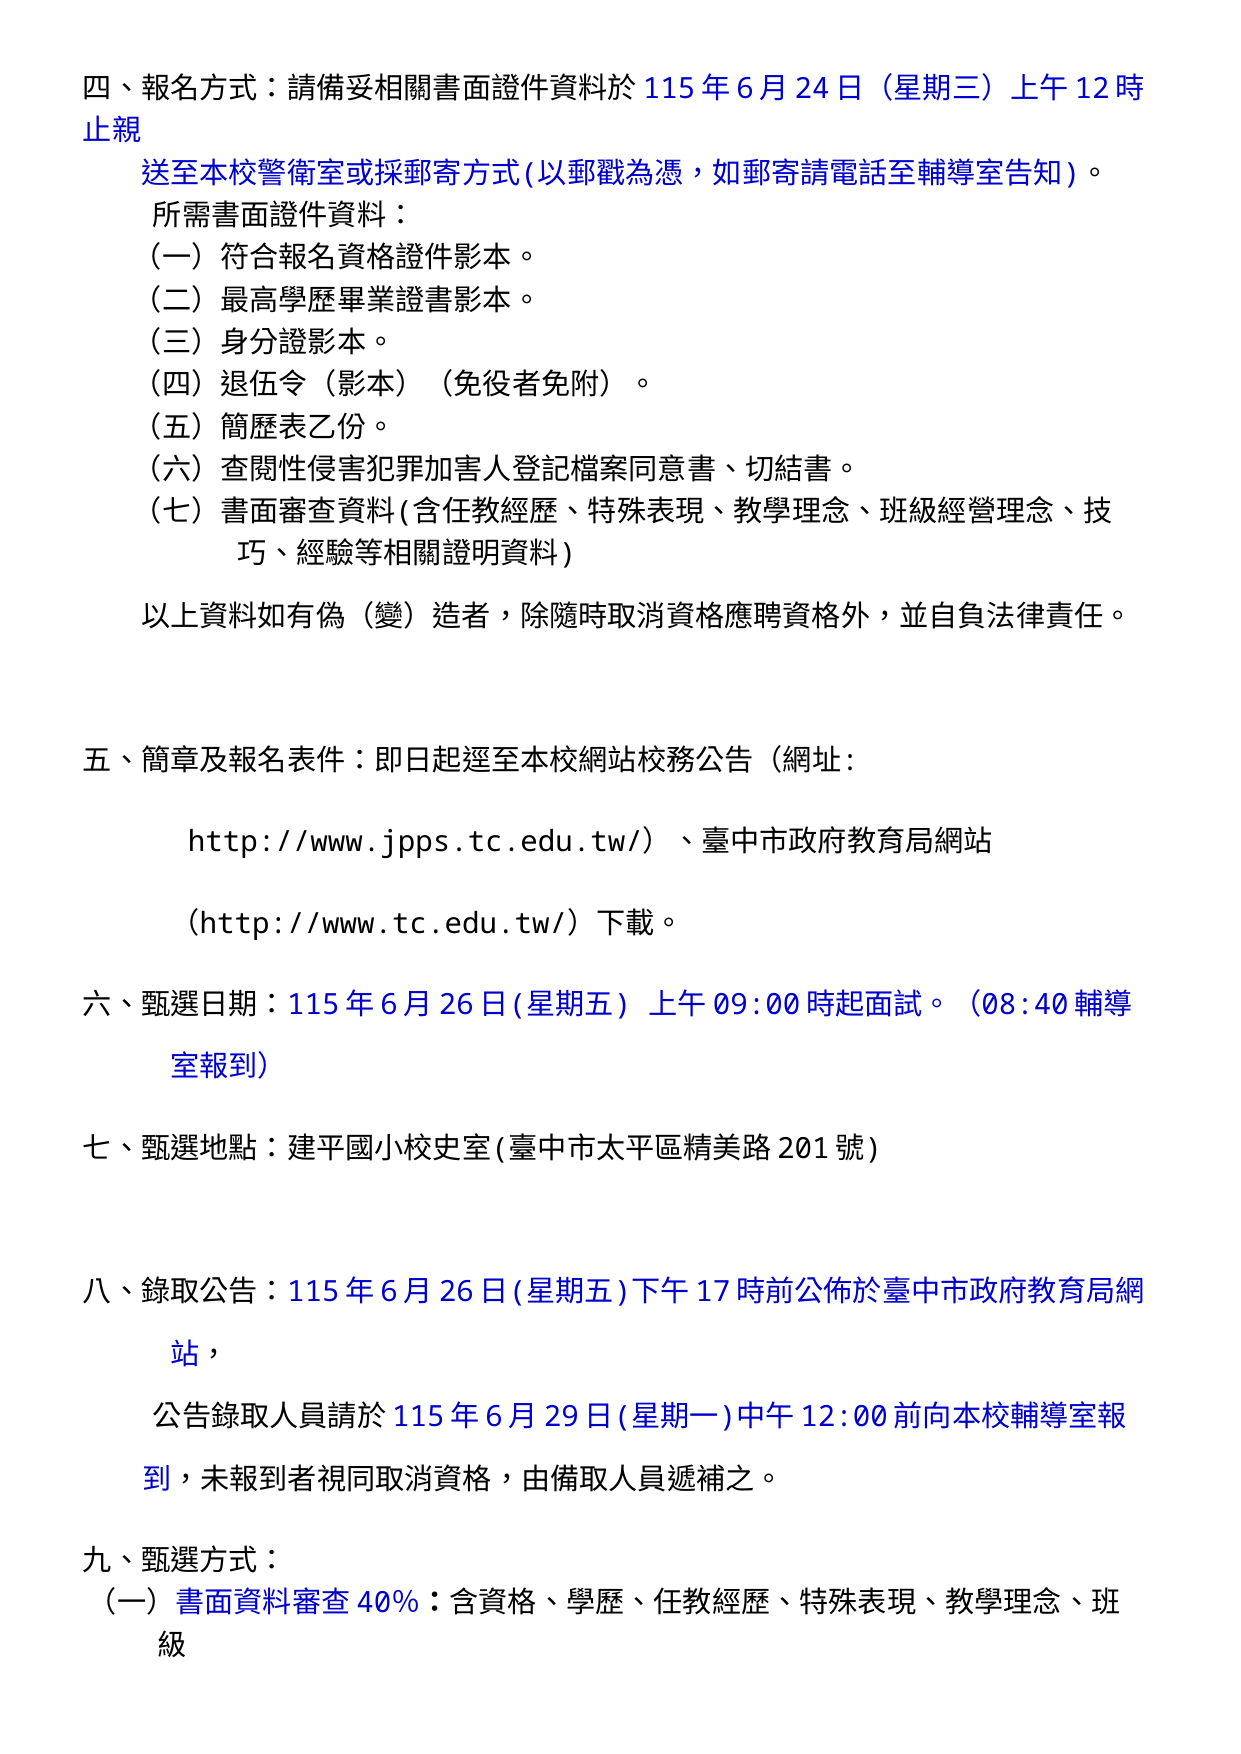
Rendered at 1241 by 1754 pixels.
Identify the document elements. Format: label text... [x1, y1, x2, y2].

text 公告錄取人員請於115年6月29日(星期一)中午12:00前向本校輔導室報到，未報到者視同取消資格，由備取人員遞補之。 [83, 1372, 1146, 1497]
text 四、報名方式：請備妥相關書面證件資料於115年6月24日（星期三）上午12時止親 [83, 64, 1146, 149]
text （四）退伍令（影本）（免役者免附）。 [133, 361, 1146, 403]
text （五）簡歷表乙份。 [133, 403, 1146, 445]
text （三）身分證影本。 [133, 318, 1146, 361]
text 六、甄選日期：115年6月26日(星期五) 上午09:00時起面試。（08:40輔導室報到） [83, 960, 1146, 1085]
text 五、簡章及報名表件：即日起逕至本校網站校務公告（網址: [83, 716, 1146, 779]
text 送至本校警衛室或採郵寄方式(以郵戳為憑，如郵寄請電話至輔導室告知)。 [83, 149, 1146, 192]
text （一）符合報名資格證件影本。 [133, 234, 1146, 276]
text （一）書面資料審查40％：含資格、學歷、任教經歷、特殊表現、教學理念、班級 [70, 1579, 1146, 1663]
text 八、錄取公告：115年6月26日(星期五)下午17時前公佈於臺中市政府教育局網站， [83, 1247, 1146, 1372]
text http://www.jpps.tc.edu.tw/）、臺中市政府教育局網站 [83, 797, 1146, 860]
text （二）最高學歷畢業證書影本。 [133, 276, 1146, 318]
text 九、甄選方式： [83, 1516, 1146, 1579]
text 七、甄選地點：建平國小校史室(臺中市太平區精美路201號) [83, 1104, 1146, 1166]
text 以上資料如有偽（變）造者，除隨時取消資格應聘資格外，並自負法律責任。 [141, 572, 1146, 635]
text 所需書面證件資料： [83, 192, 1146, 234]
text （六）查閱性侵害犯罪加害人登記檔案同意書、切結書。 [133, 445, 1146, 488]
text （七）書面審查資料(含任教經歷、特殊表現、教學理念、班級經營理念、技 巧、經驗等相關證明資料) [133, 488, 1146, 572]
text （http://www.tc.edu.tw/）下載。 [83, 879, 1146, 941]
